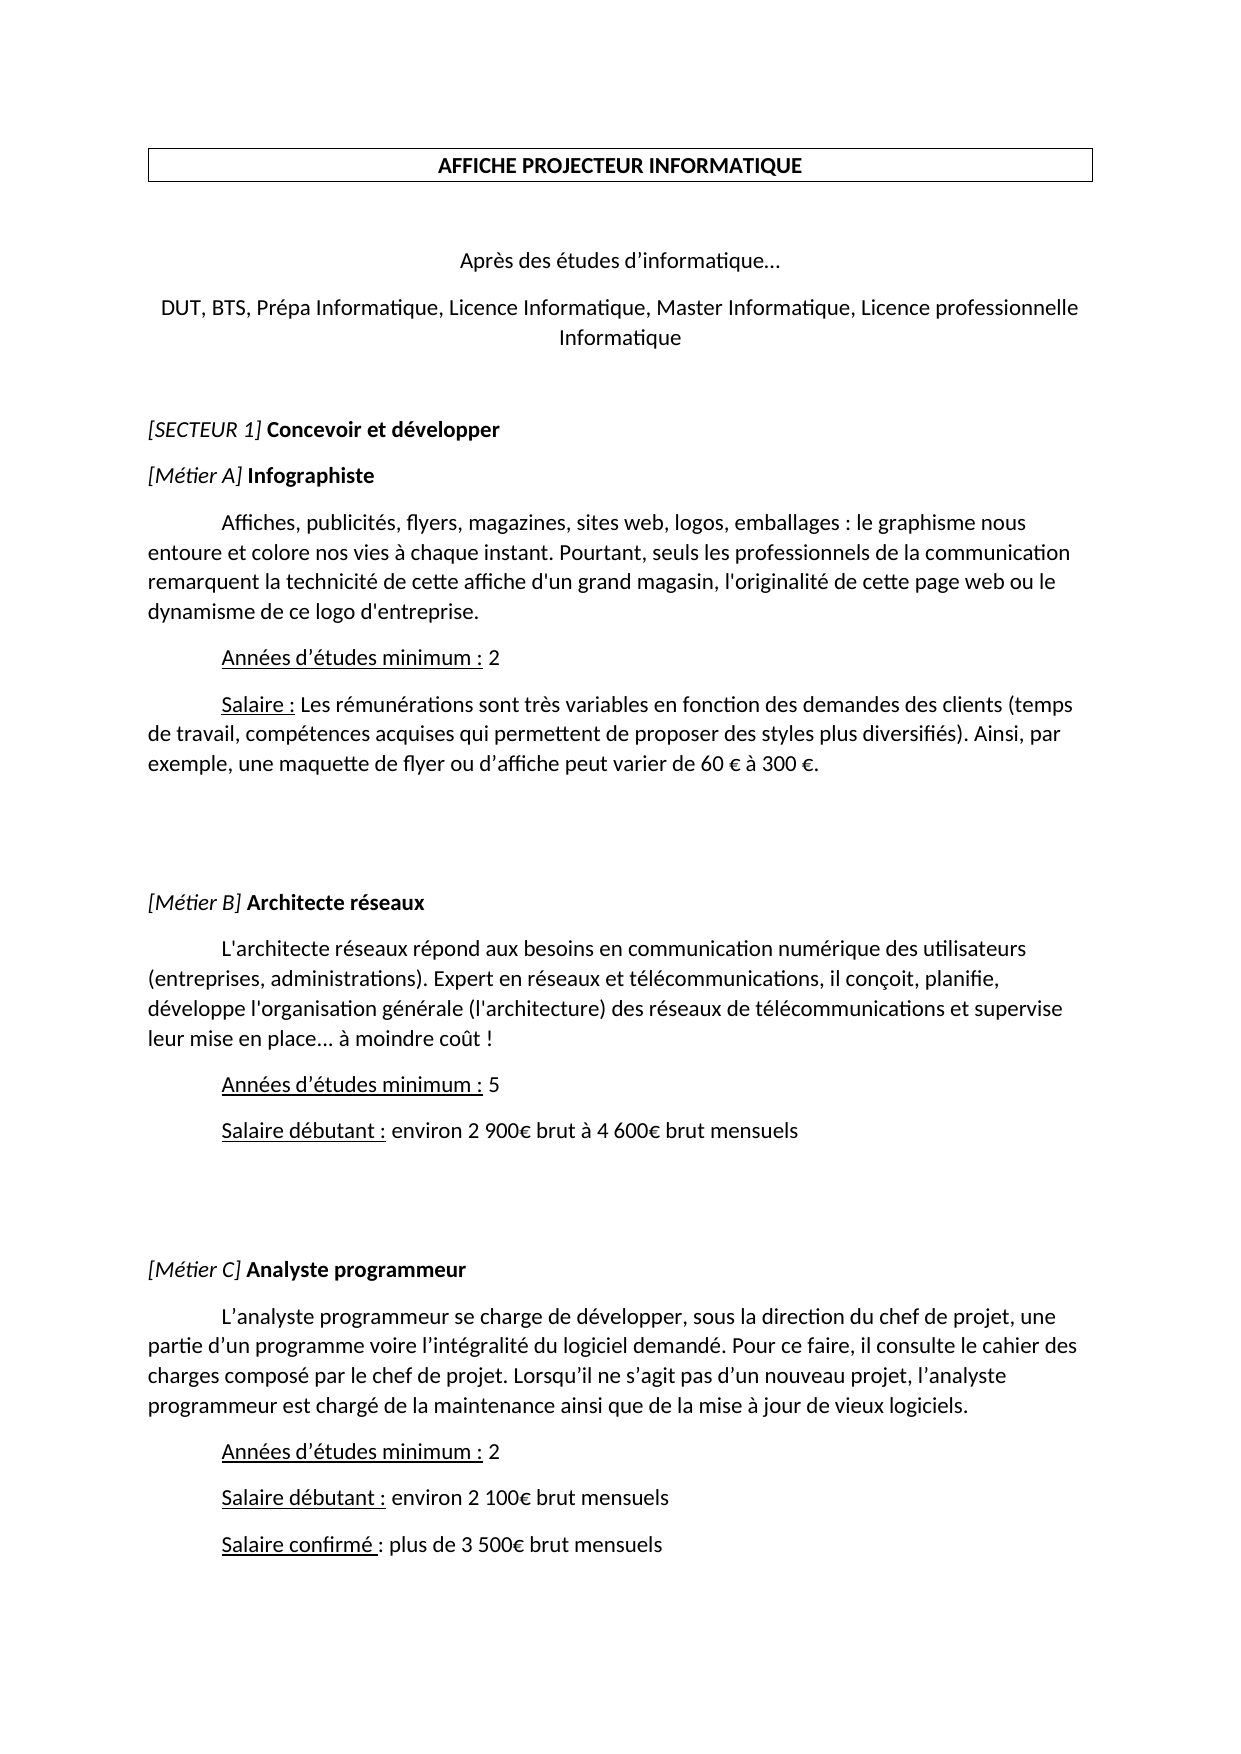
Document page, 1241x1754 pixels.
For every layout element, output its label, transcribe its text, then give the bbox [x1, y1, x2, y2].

text Salaire confirmé : plus de 3 500€ brut mensuels [148, 1530, 1093, 1558]
text Années d’études minimum : 2 [148, 643, 1093, 671]
text [Métier C] Analyste programmeur [148, 1255, 1093, 1283]
text L’analyste programmeur se charge de développer, sous la direction du chef de projet, une partie d’un programme voire l’intégralité du logiciel demandé. Pour ce faire, il consulte le cahier des charges composé par le chef de projet. Lorsqu’il ne s’agit pas d’un nouveau projet, l’analyste programmeur est chargé de la maintenance ainsi que de la mise à jour de vieux logiciels. [148, 1302, 1093, 1419]
text AFFICHE PROJECTEUR INFORMATIQUE [149, 149, 1092, 181]
text Salaire débutant : environ 2 900€ brut à 4 600€ brut mensuels [148, 1116, 1093, 1144]
text [SECTEUR 1] Concevoir et développer [148, 415, 1093, 443]
text [Métier A] Infographiste [148, 462, 1093, 490]
text L'architecte réseaux répond aux besoins en communication numérique des utilisateurs (entreprises, administrations). Expert en réseaux et télécommunications, il conçoit, planifie, développe l'organisation générale (l'architecture) des réseaux de télécommunications et supervise leur mise en place... à moindre coût ! [148, 934, 1093, 1052]
text Affiches, publicités, flyers, magazines, sites web, logos, emballages : le graphisme nous entoure et colore nos vies à chaque instant. Pourtant, seuls les professionnels de la communication remarquent la technicité de cette affiche d'un grand magasin, l'originalité de cette page web ou le dynamisme de ce logo d'entreprise. [148, 508, 1093, 625]
text Après des études d’informatique… [148, 247, 1093, 274]
text Salaire : Les rémunérations sont très variables en fonction des demandes des clients (temps de travail, compétences acquises qui permettent de proposer des styles plus diversifiés). Ainsi, par exemple, une maquette de flyer ou d’affiche peut varier de 60 € à 300 €. [148, 690, 1093, 777]
text Années d’études minimum : 5 [148, 1070, 1093, 1098]
text [Métier B] Architecte réseaux [148, 888, 1093, 916]
text DUT, BTS, Prépa Informatique, Licence Informatique, Master Informatique, Licence professionnelle Informatique [148, 293, 1093, 351]
text Salaire débutant : environ 2 100€ brut mensuels [148, 1483, 1093, 1512]
text Années d’études minimum : 2 [148, 1437, 1093, 1465]
